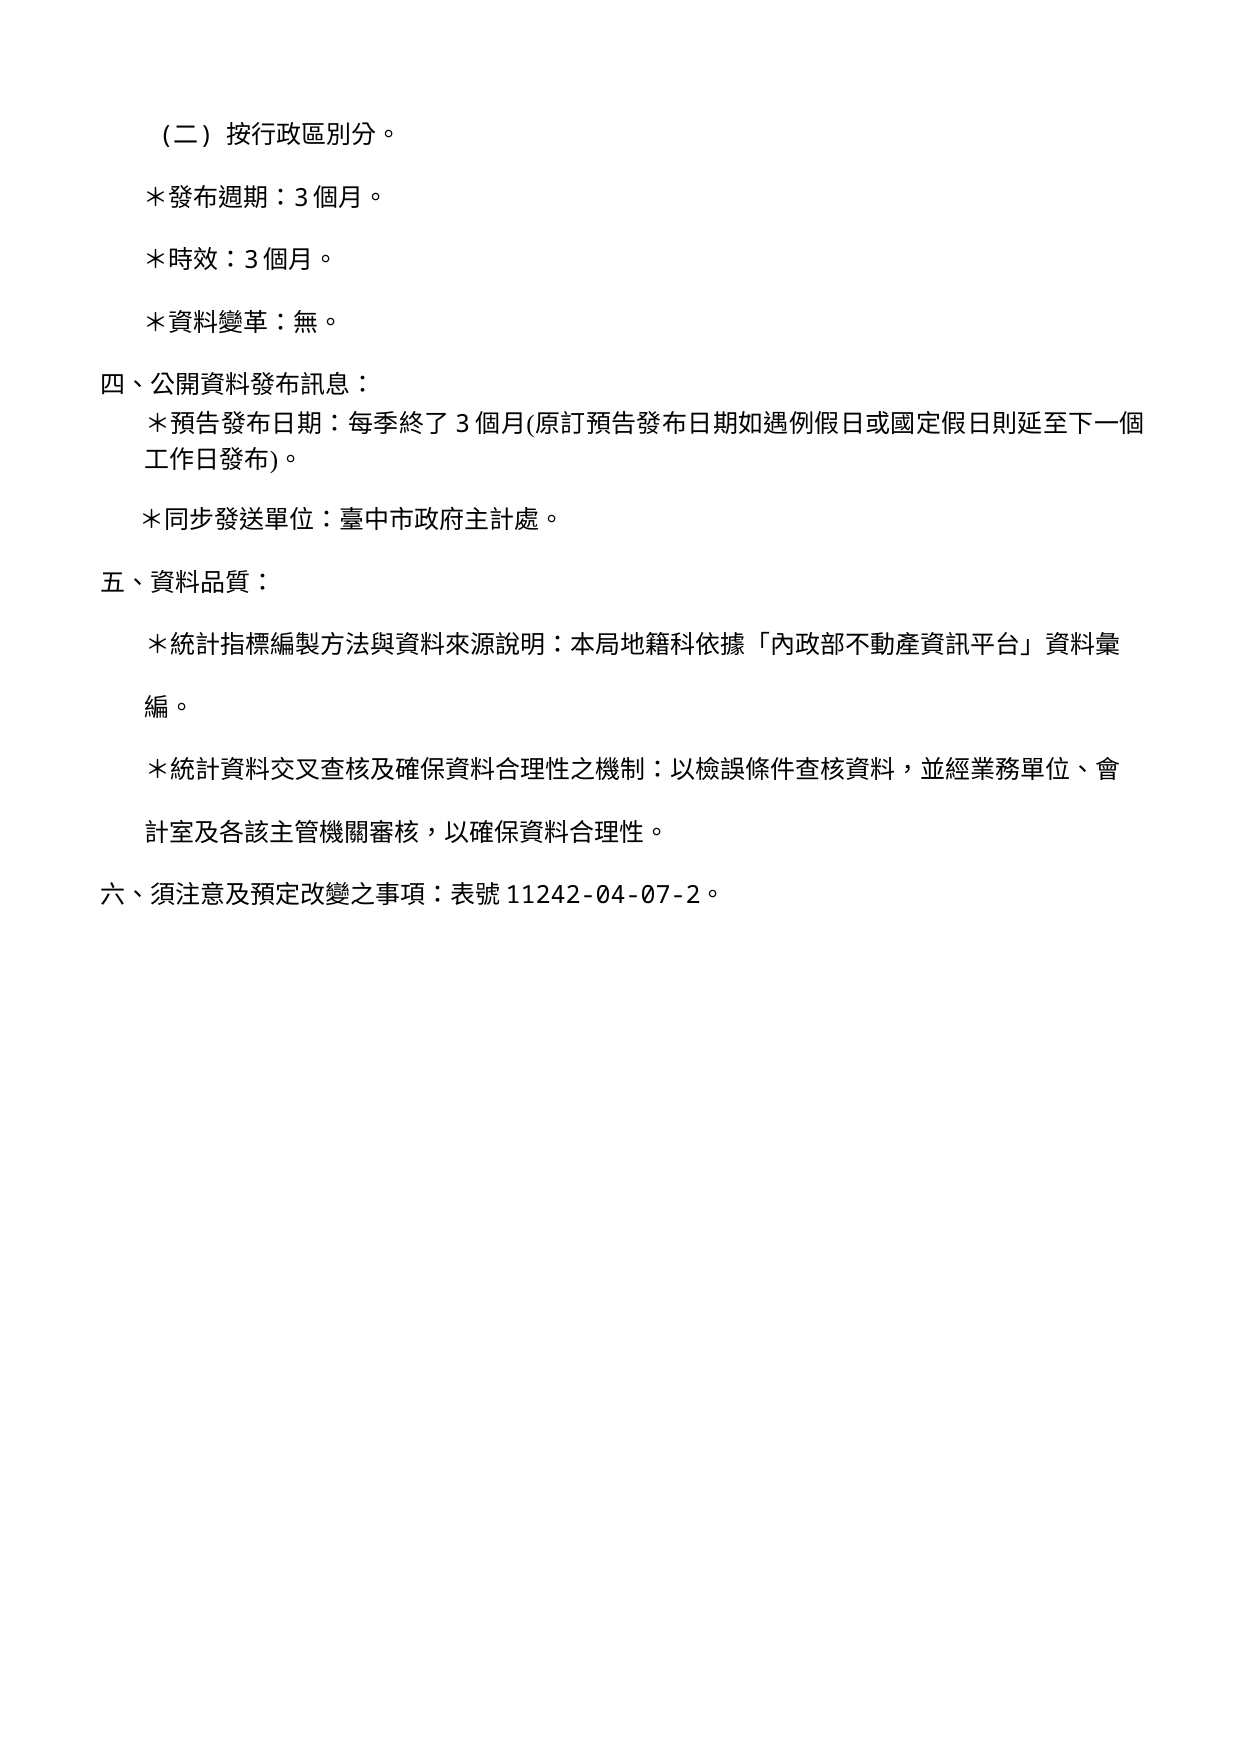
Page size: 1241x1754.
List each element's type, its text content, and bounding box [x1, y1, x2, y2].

table_cell 六、須注意及預定改變之事項：表號11242-04-07-2。 [70, 851, 1156, 913]
table_cell 四、公開資料發布訊息： ＊預告發布日期：每季終了3個月(原訂預告發布日期如遇例假日或國定假日則延至下一個 工作日發布)。 ＊同步發送單位：臺中市政府主計處。 [70, 341, 1156, 538]
table_cell (二) 按行政區別分。 ＊發布週期：3個月。 ＊時效：3個月。 ＊資料變革：無。 [119, 91, 1156, 341]
table_cell 五、資料品質： ＊統計指標編製方法與資料來源說明：本局地籍科依據「內政部不動產資訊平台」資料彙編。 ＊統計資料交叉查核及確保資料合理性之機制：以檢誤條件查核資料，並經業務單位、會計室及各該主管機關審核，以確保資料合理性。 [70, 539, 1156, 851]
table_cell [70, 91, 119, 341]
